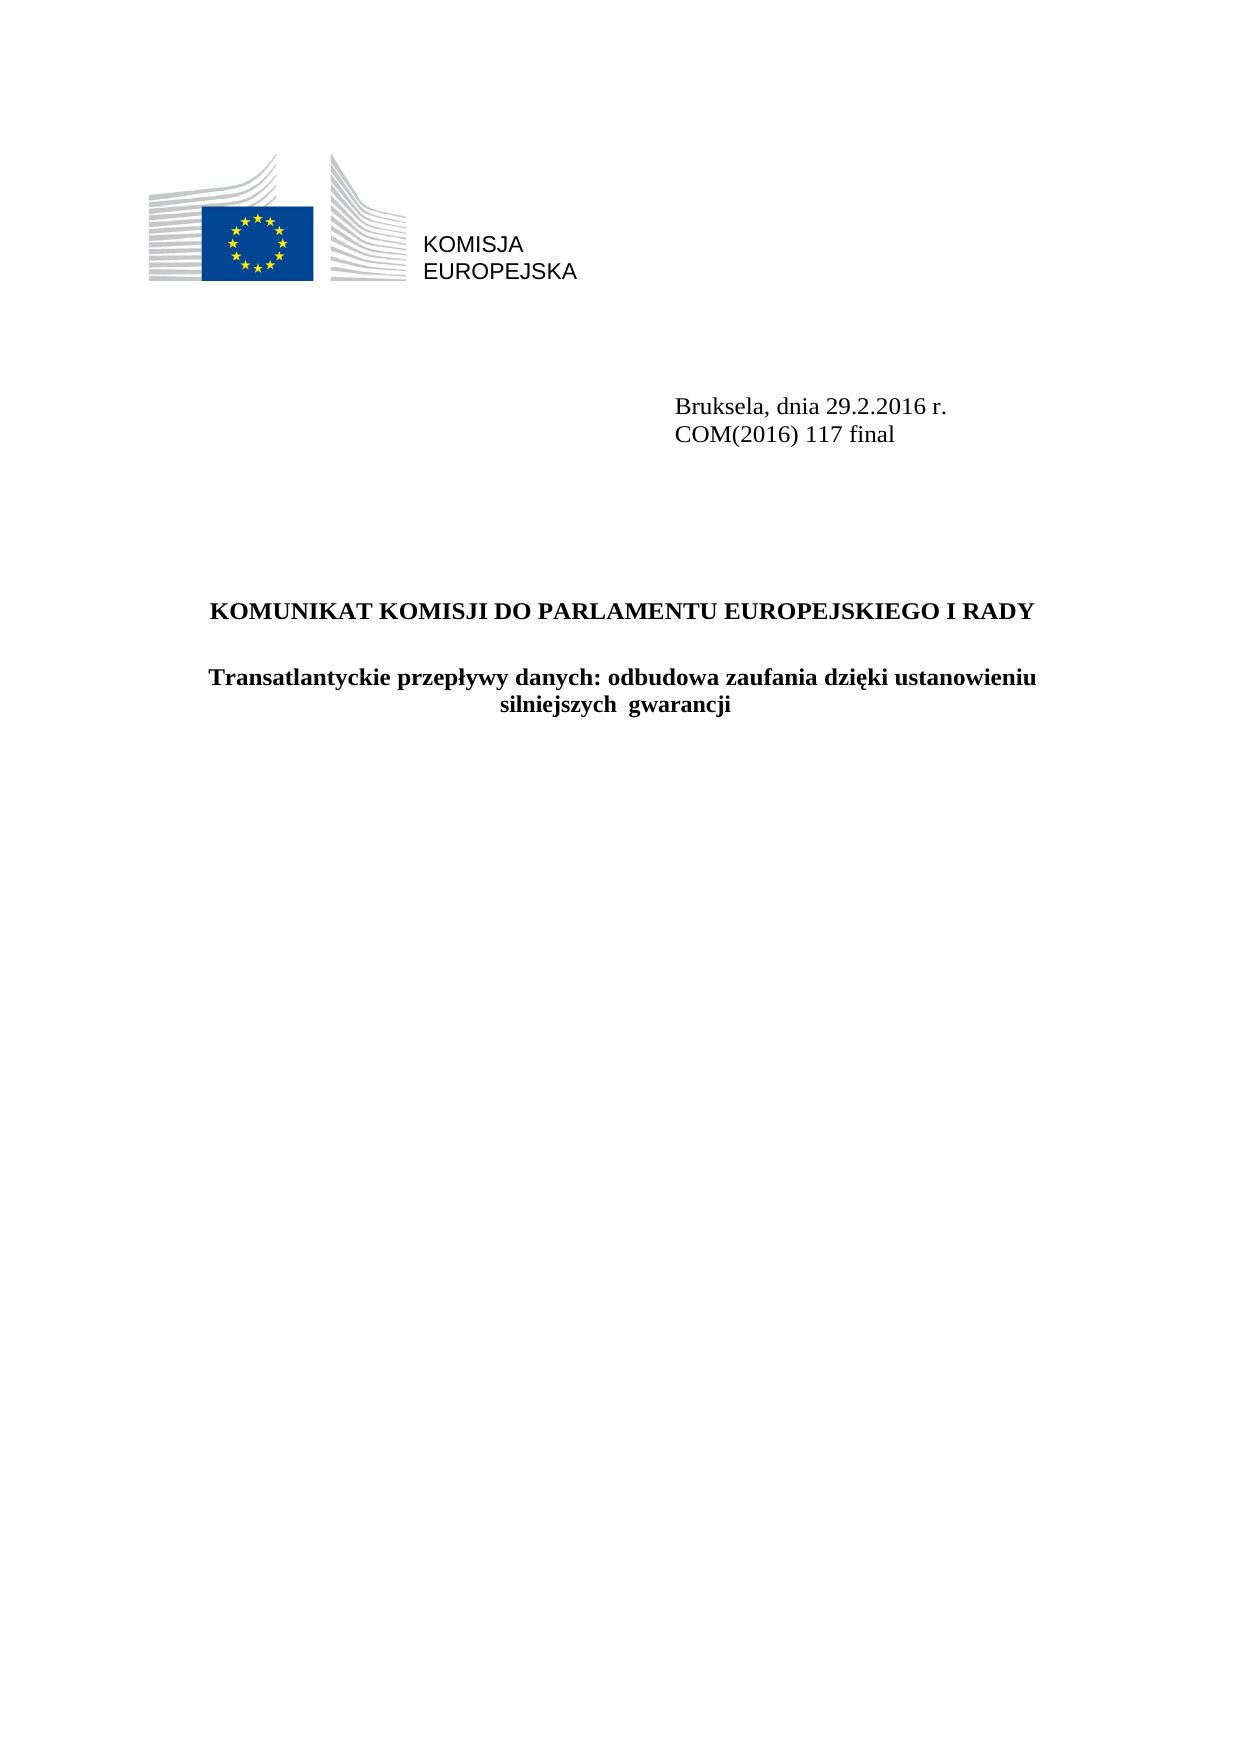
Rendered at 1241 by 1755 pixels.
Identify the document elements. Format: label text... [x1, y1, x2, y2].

text KOMISJA EUROPEJSKA [423, 231, 676, 285]
text Transatlantyckie przepływy danych: odbudowa zaufania dzięki ustanowieniu silniejszych gwarancji [208, 663, 1070, 718]
text KOMUNIKAT KOMISJI DO PARLAMENTU EUROPEJSKIEGO I RADY [209, 597, 1070, 624]
text Bruksela, dnia 29.2.2016 r. COM(2016) 117 final [674, 392, 1070, 447]
